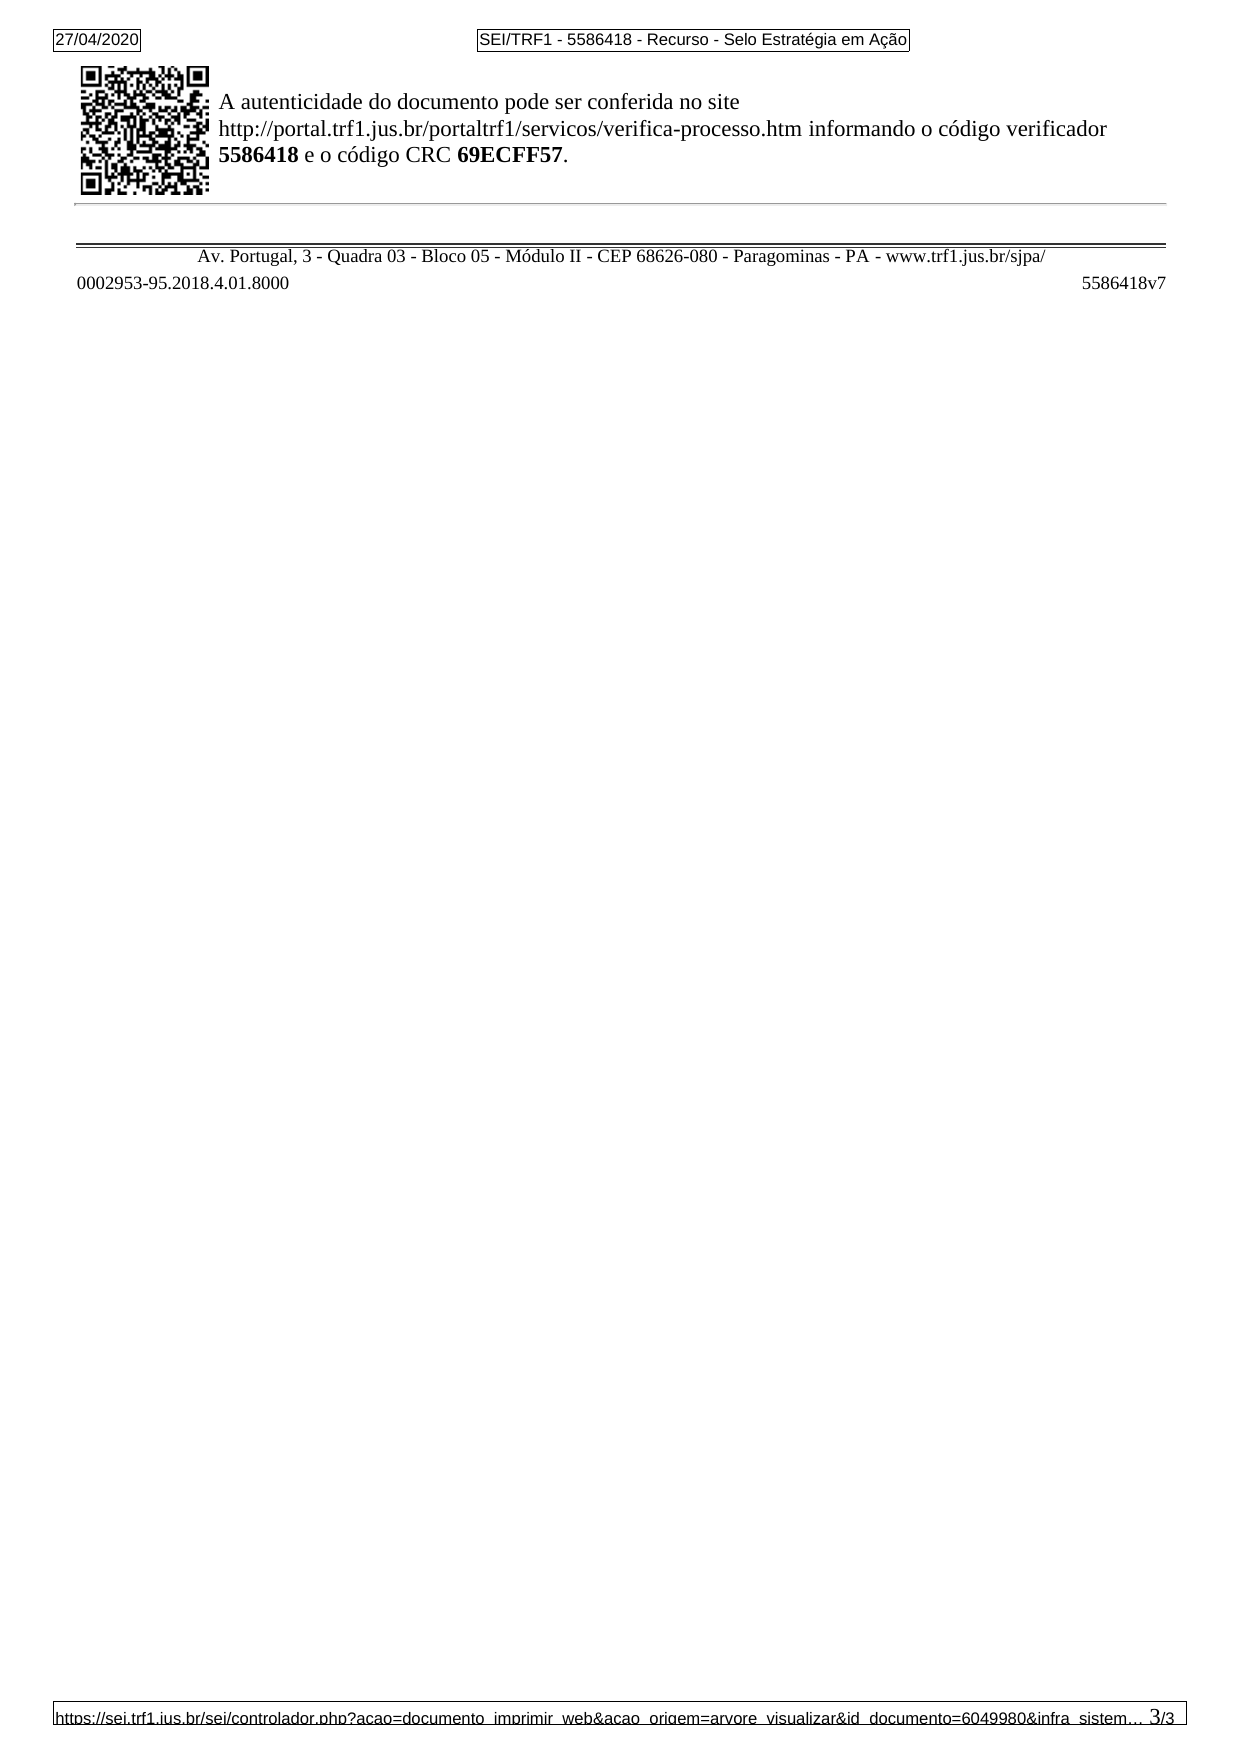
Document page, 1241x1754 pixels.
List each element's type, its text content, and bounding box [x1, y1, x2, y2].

text Av. Portugal, 3 - Quadra 03 - Bloco 05 - Módulo II - CEP 68626-080 - Paragominas - PA - www.trf1.jus.br/sjpa/ [62, 237, 1180, 267]
text A autenticidade do documento pode ser conferida no site http://portal.trf1.jus.br/portaltrf1/servicos/verifica-processo.htm informando o código verificador 5586418 e o código CRC 69ECFF57. [218, 88, 1108, 167]
picture [80, 66, 209, 195]
text 0002953-95.2018.4.01.8000 5586418v7 [62, 272, 1180, 293]
